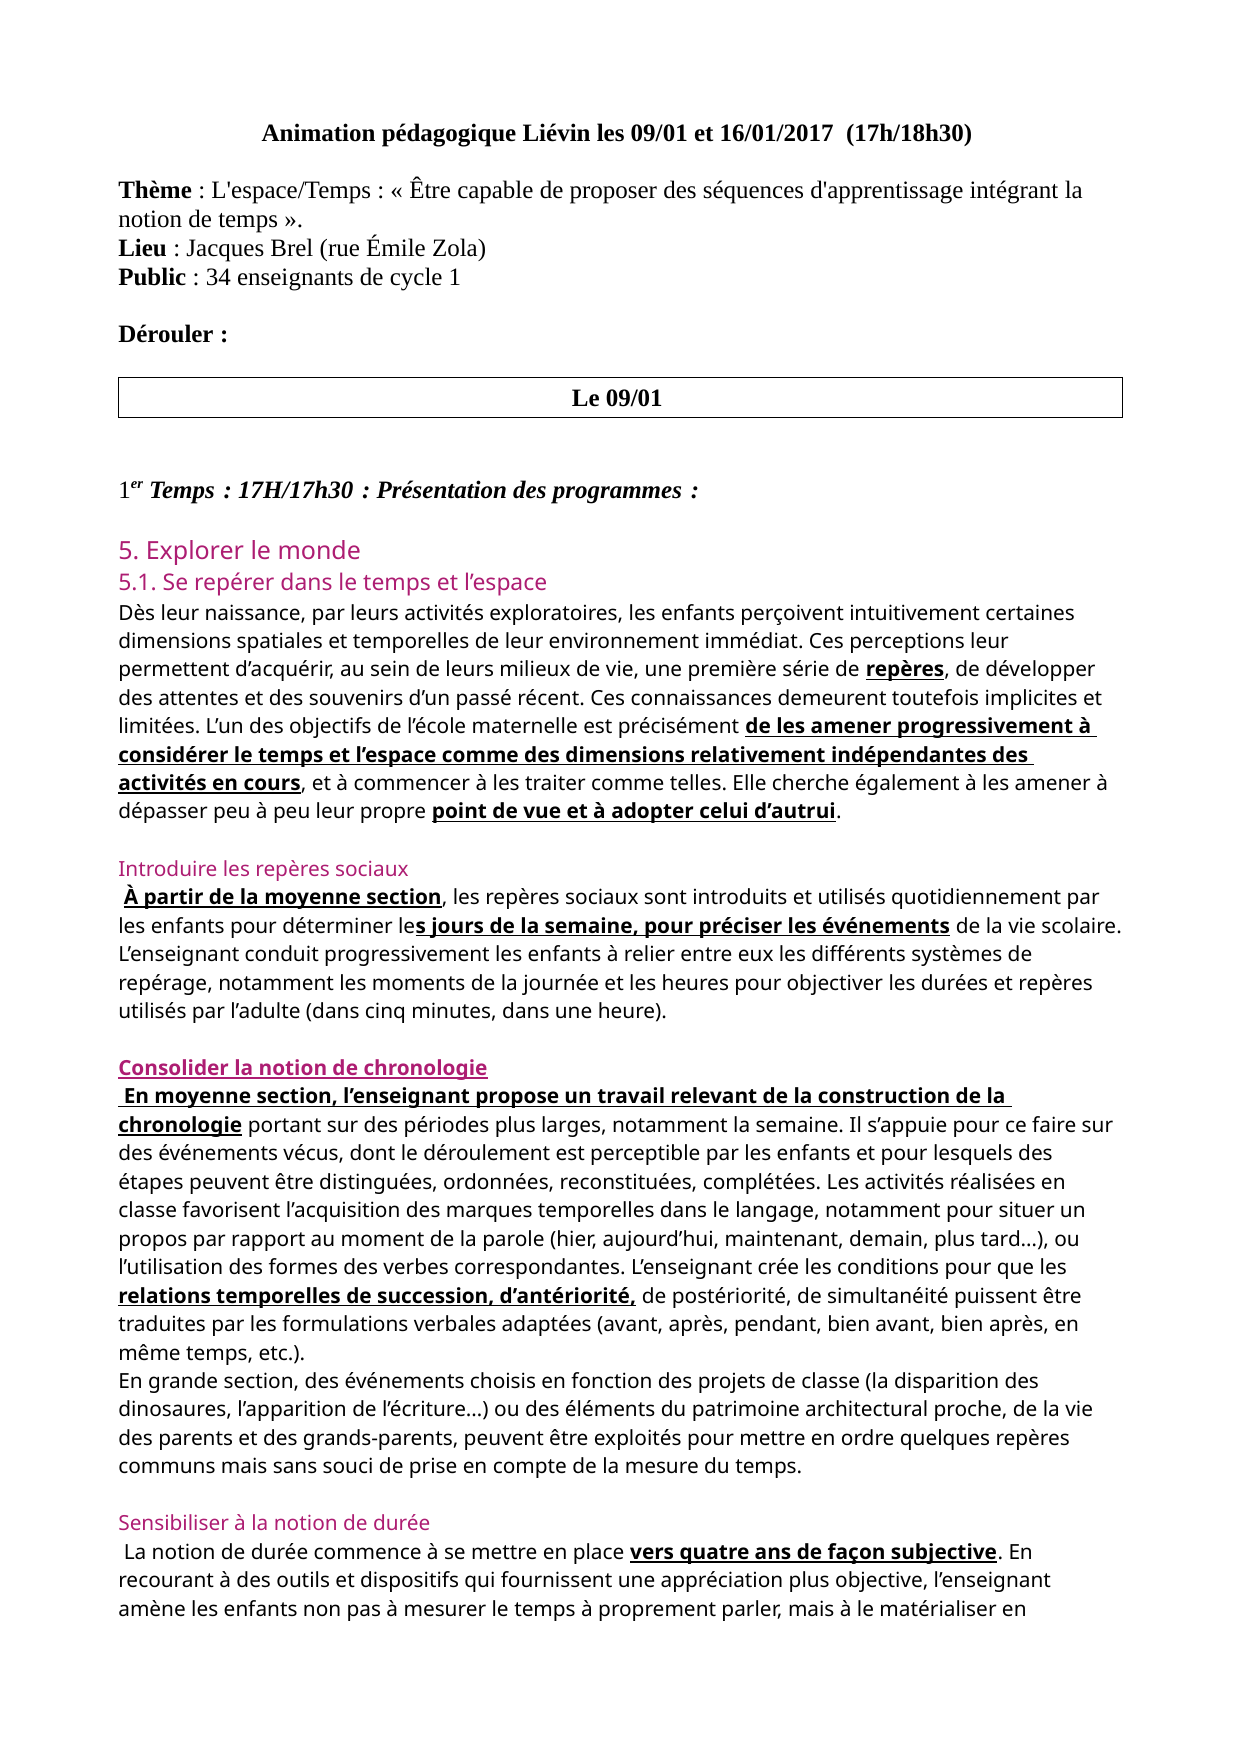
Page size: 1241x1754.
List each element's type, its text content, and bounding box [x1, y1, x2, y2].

text Public : 34 enseignants de cycle 1 [118, 262, 1122, 291]
text En grande section, des événements choisis en fonction des projets de classe (la disparition des dinosaures, l’apparition de l’écriture…) ou des éléments du patrimoine architectural proche, de la vie des parents et des grands-parents, peuvent être exploités pour mettre en ordre quelques repères communs mais sans souci de prise en compte de la mesure du temps. [118, 1366, 1122, 1480]
text En moyenne section, l’enseignant propose un travail relevant de la construction de la chronologie portant sur des périodes plus larges, notamment la semaine. Il s’appuie pour ce faire sur des événements vécus, dont le déroulement est perceptible par les enfants et pour lesquels des étapes peuvent être distinguées, ordonnées, reconstituées, complétées. Les activités réalisées en classe favorisent l’acquisition des marques temporelles dans le langage, notamment pour situer un propos par rapport au moment de la parole (hier, aujourd’hui, maintenant, demain, plus tard…), ou l’utilisation des formes des verbes correspondantes. L’enseignant crée les conditions pour que les relations temporelles de succession, d’antériorité, de postériorité, de simultanéité puissent être traduites par les formulations verbales adaptées (avant, après, pendant, bien avant, bien après, en même temps, etc.). [118, 1082, 1122, 1366]
text Sensibiliser à la notion de durée [118, 1508, 1122, 1537]
text Thème : L'espace/Temps : « Être capable de proposer des séquences d'apprentissage intégrant la notion de temps ». [118, 176, 1122, 233]
text La notion de durée commence à se mettre en place vers quatre ans de façon subjective. En recourant à des outils et dispositifs qui fournissent une appréciation plus objective, l’enseignant amène les enfants non pas à mesurer le temps à proprement parler, mais à le matérialiser en [118, 1537, 1122, 1622]
text 1er Temps : 17H/17h30 : Présentation des programmes : [118, 475, 1122, 503]
text Animation pédagogique Liévin les 09/01 et 16/01/2017 (17h/18h30) [118, 118, 1122, 147]
text Introduire les repères sociaux [118, 854, 1122, 882]
table_header Le 09/01 [119, 378, 1122, 417]
text Dérouler : [118, 319, 1122, 348]
text 5.1. Se repérer dans le temps et l’espace [118, 566, 1122, 598]
text À partir de la moyenne section, les repères sociaux sont introduits et utilisés quotidiennement par les enfants pour déterminer les jours de la semaine, pour préciser les événements de la vie scolaire. L’enseignant conduit progressivement les enfants à relier entre eux les différents systèmes de repérage, notamment les moments de la journée et les heures pour objectiver les durées et repères utilisés par l’adulte (dans cinq minutes, dans une heure). [118, 882, 1122, 1024]
text Consolider la notion de chronologie [118, 1053, 1122, 1082]
text Lieu : Jacques Brel (rue Émile Zola) [118, 233, 1122, 262]
text Dès leur naissance, par leurs activités exploratoires, les enfants perçoivent intuitivement certaines dimensions spatiales et temporelles de leur environnement immédiat. Ces perceptions leur permettent d’acquérir, au sein de leurs milieux de vie, une première série de repères, de développer des attentes et des souvenirs d’un passé récent. Ces connaissances demeurent toutefois implicites et limitées. L’un des objectifs de l’école maternelle est précisément de les amener progressivement à considérer le temps et l’espace comme des dimensions relativement indépendantes des activités en cours, et à commencer à les traiter comme telles. Elle cherche également à les amener à dépasser peu à peu leur propre point de vue et à adopter celui d’autrui. [118, 598, 1122, 825]
text 5. Explorer le monde [118, 532, 1122, 566]
